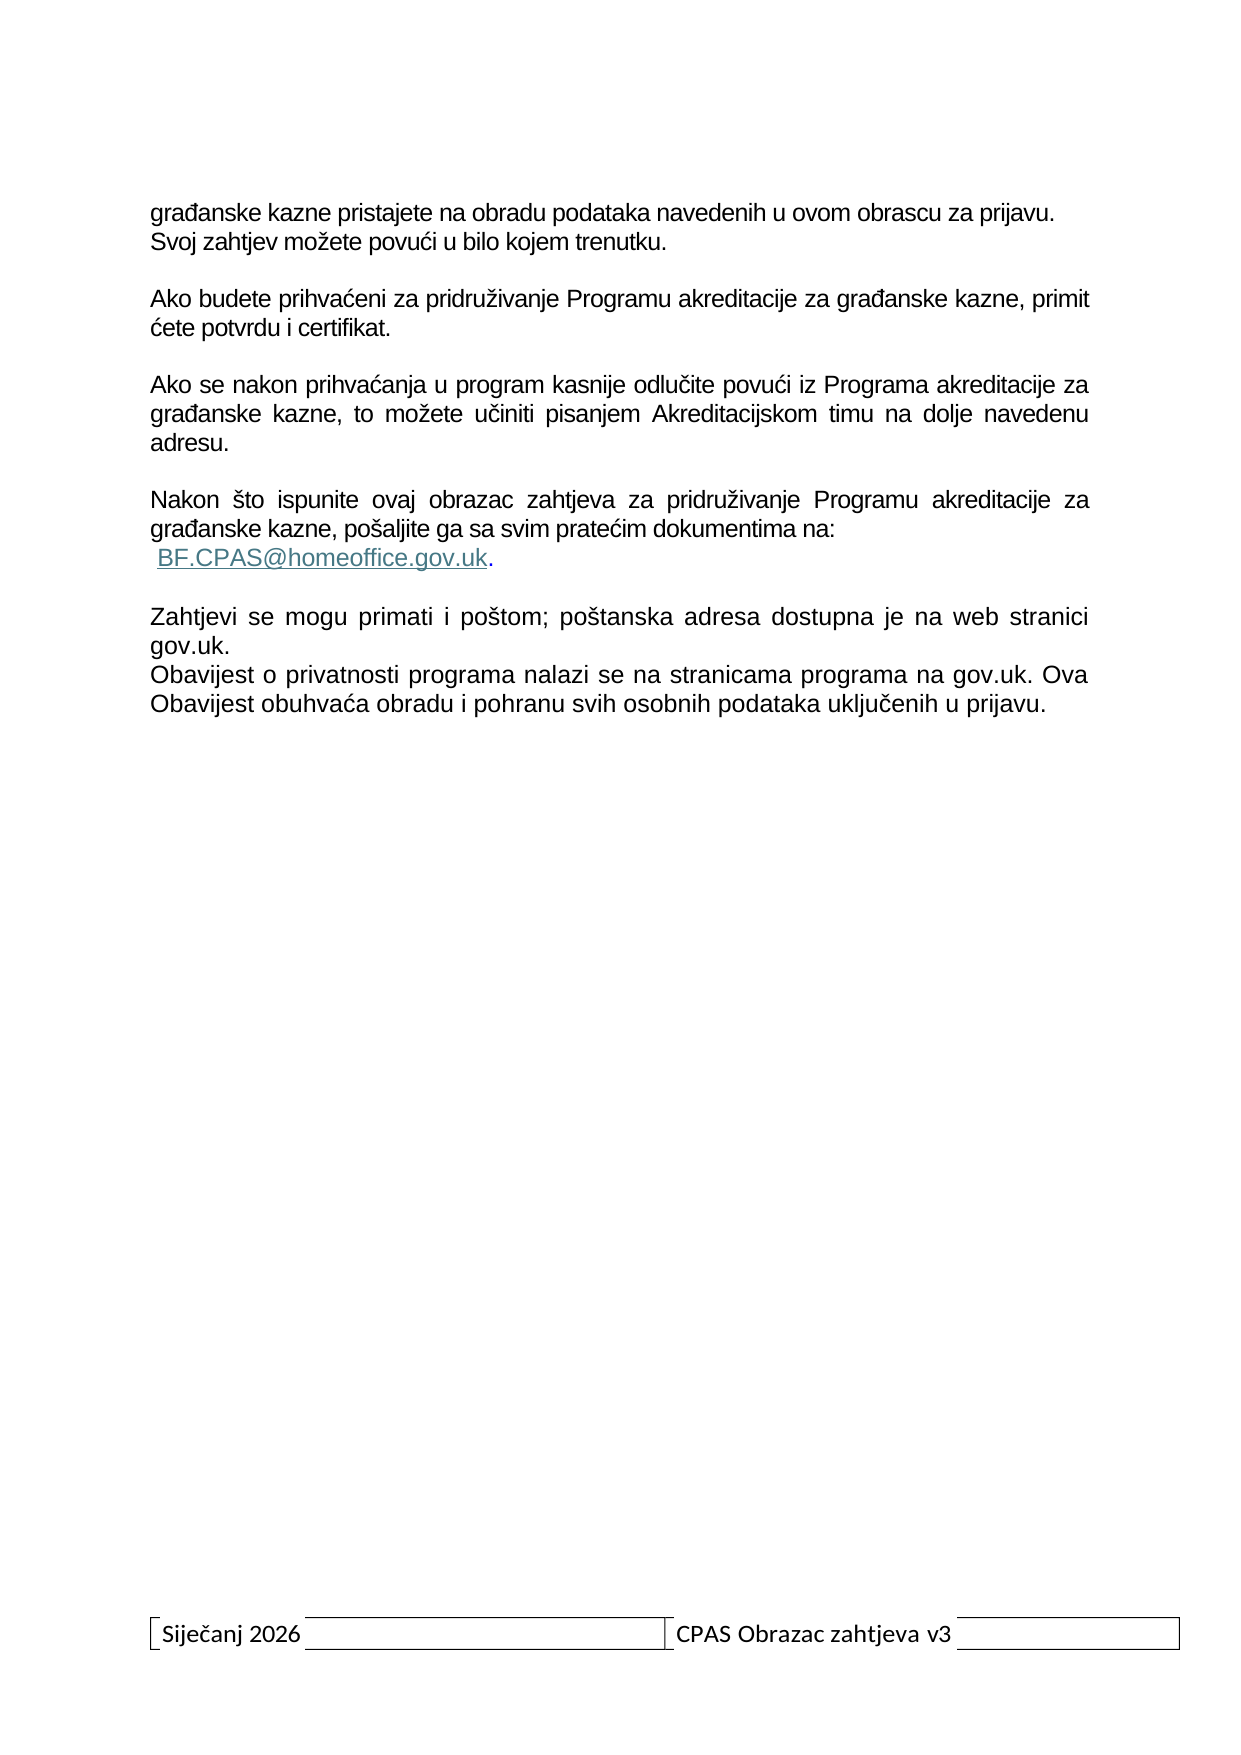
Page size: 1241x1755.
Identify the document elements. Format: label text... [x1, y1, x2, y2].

text građanske kazne pristajete na obradu podataka navedenih u ovom obrascu za prijavu. [150, 198, 1090, 227]
text Ako se nakon prihvaćanja u program kasnije odlučite povući iz Programa akreditacije za građanske kazne, to možete učiniti pisanjem Akreditacijskom timu na dolje navedenu adresu. [150, 370, 1090, 457]
text Ako budete prihvaćeni za pridruživanje Programu akreditacije za građanske kazne, primit ćete potvrdu i certifikat. [150, 284, 1090, 342]
text Obavijest o privatnosti programa nalazi se na stranicama programa na gov.uk. Ova Obavijest obuhvaća obradu i pohranu svih osobnih podataka uključenih u prijavu. [150, 660, 1090, 717]
text BF.CPAS@homeoffice.gov.uk. [150, 543, 1090, 572]
text Nakon što ispunite ovaj obrazac zahtjeva za pridruživanje Programu akreditacije za građanske kazne, pošaljite ga sa svim pratećim dokumentima na: [150, 485, 1090, 543]
text Svoj zahtjev možete povući u bilo kojem trenutku. [150, 227, 1090, 255]
text Zahtjevi se mogu primati i poštom; poštanska adresa dostupna je na web stranici gov.uk. [150, 602, 1090, 660]
